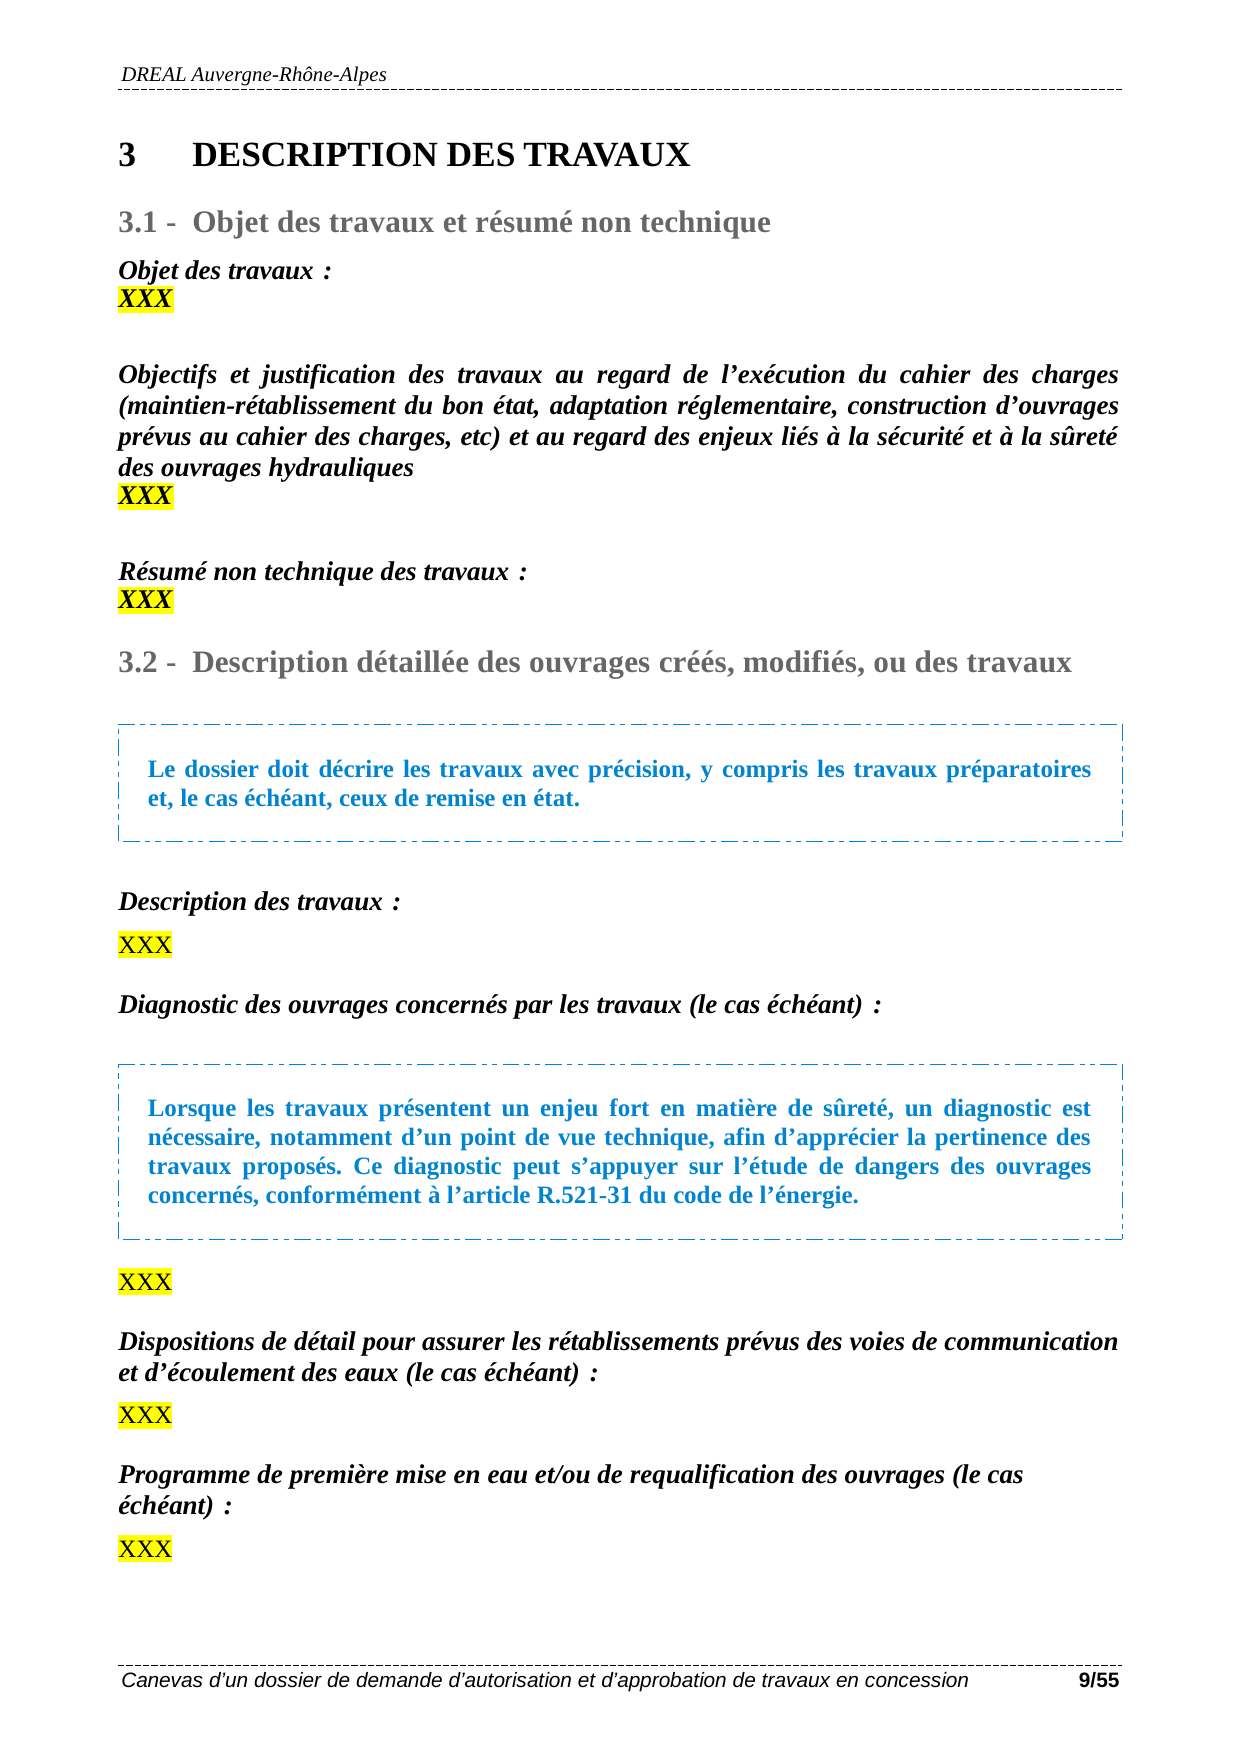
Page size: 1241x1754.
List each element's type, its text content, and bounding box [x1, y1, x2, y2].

text Objet des travaux : [118, 254, 1122, 286]
text Diagnostic des ouvrages concernés par les travaux (le cas échéant) : [118, 988, 1122, 1019]
text XXX [118, 587, 1122, 614]
text Dispositions de détail pour assurer les rétablissements prévus des voies de communication et d’écoulement des eaux (le cas échéant) : [118, 1325, 1122, 1387]
text XXX [118, 1268, 1122, 1295]
text Objectifs et justification des travaux au regard de l’exécution du cahier des charges (maintien-rétablissement du bon état, adaptation réglementaire, construction d’ouvrages prévus au cahier des charges, etc) et au regard des enjeux liés à la sécurité et à la sûreté des ouvrages hydrauliques [118, 358, 1122, 483]
text Programme de première mise en eau et/ou de requalification des ouvrages (le cas échéant) : [118, 1458, 1122, 1521]
subtitle Description des travaux [118, 133, 1122, 174]
text XXX [118, 1402, 1122, 1429]
subtitle Description détaillée des ouvrages créés, modifiés, ou des travaux [118, 643, 1122, 680]
text XXX [118, 286, 1122, 313]
text XXX [118, 931, 1122, 958]
text Le dossier doit décrire les travaux avec précision, y compris les travaux préparatoires et, le cas échéant, ceux de remise en état. [118, 724, 1122, 841]
text XXX [118, 1535, 1122, 1562]
text Résumé non technique des travaux : [118, 556, 1122, 587]
text Lorsque les travaux présentent un enjeu fort en matière de sûreté, un diagnostic est nécessaire, notamment d’un point de vue technique, afin d’apprécier la pertinence des travaux proposés. Ce diagnostic peut s’appuyer sur l’étude de dangers des ouvrages concernés, conformément à l’article R.521-31 du code de l’énergie. [118, 1063, 1122, 1239]
text XXX [118, 483, 1122, 510]
text Description des travaux : [118, 886, 1122, 917]
subtitle Objet des travaux et résumé non technique [118, 203, 1122, 240]
